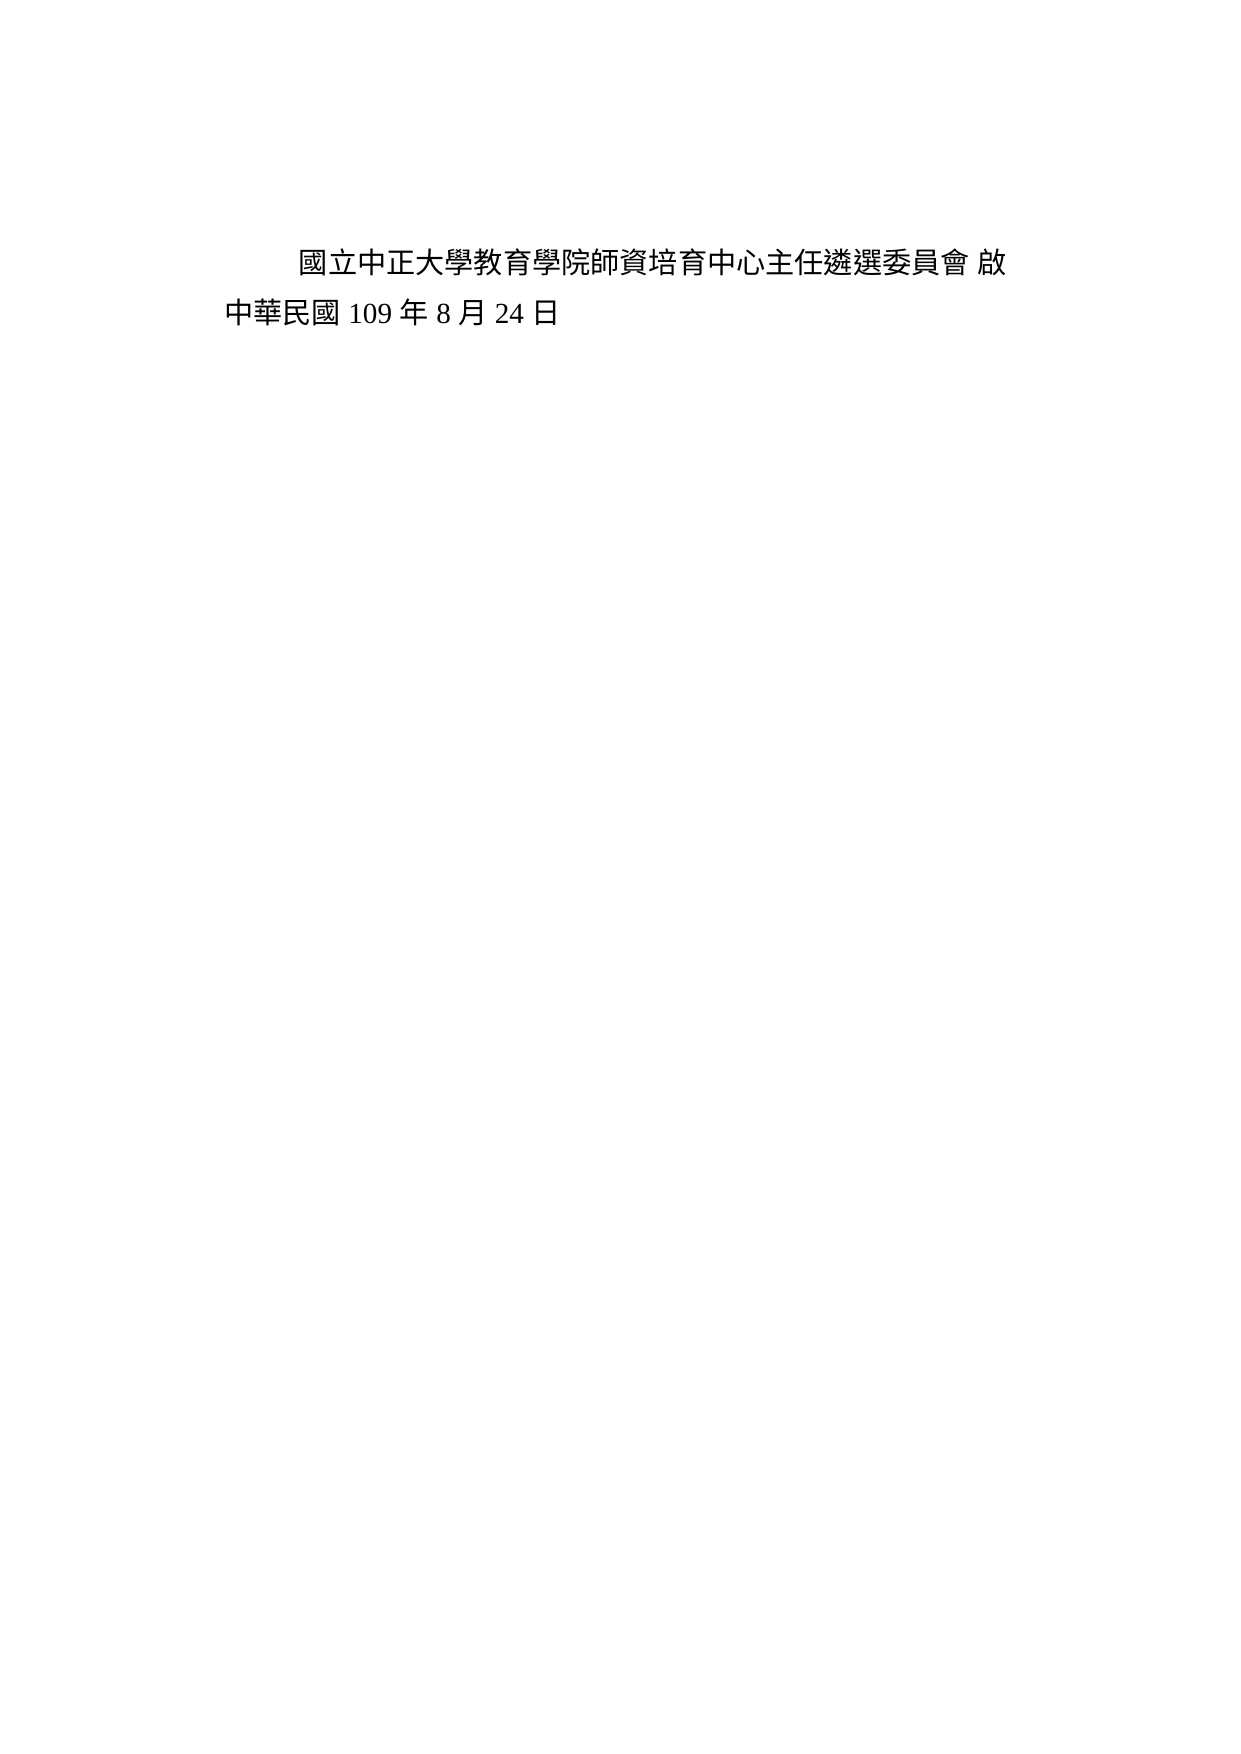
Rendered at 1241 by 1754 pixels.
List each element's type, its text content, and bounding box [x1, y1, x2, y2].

text 國立中正大學教育學院師資培育中心主任遴選委員會 啟 中華民國 109 年 8 月 24 日 [223, 243, 1100, 332]
